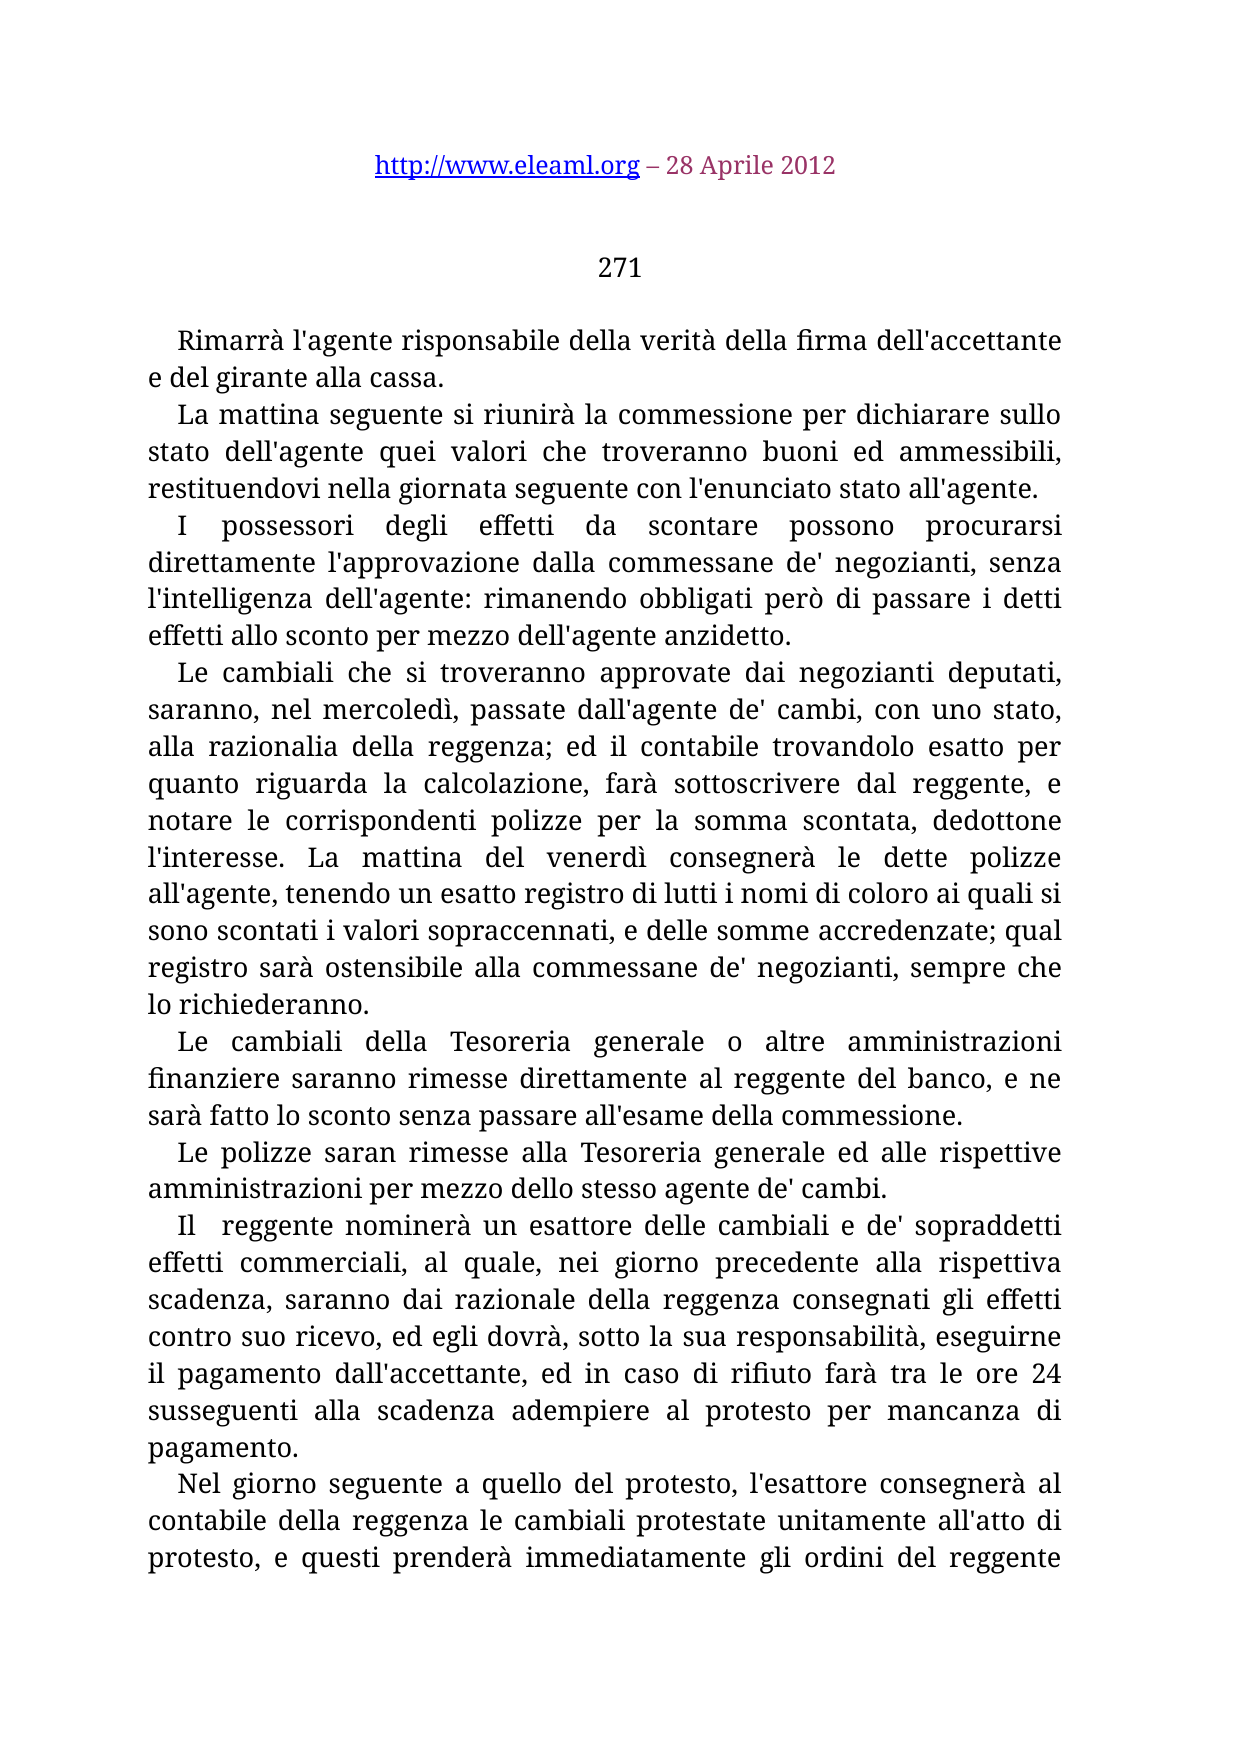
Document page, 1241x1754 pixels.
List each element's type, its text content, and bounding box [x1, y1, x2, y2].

text I possessori degli effetti da scontare possono procurarsi direttamente l'approvazione dalla commessane de' negozianti, senza l'intelligenza dell'agente: rimanendo obbligati però di passare i detti effetti allo sconto per mezzo dell'agente anzidetto. [148, 506, 1063, 654]
text 271 [148, 248, 1063, 285]
text Le polizze saran rimesse alla Tesoreria generale ed alle rispettive amministrazioni per mezzo dello stesso agente de' cambi. [148, 1133, 1063, 1207]
text Il reggente nominerà un esattore delle cambiali e de' sopraddetti effetti commerciali, al quale, nei giorno precedente alla rispettiva scadenza, saranno dai razionale della reggenza consegnati gli effetti contro suo ricevo, ed egli dovrà, sotto la sua responsabilità, eseguirne il pagamento dall'accettante, ed in caso di rifiuto farà tra le ore 24 susseguenti alla scadenza adempiere al protesto per mancanza di pagamento. [148, 1207, 1063, 1465]
text Le cambiali che si troveranno approvate dai negozianti deputati, saranno, nel mercoledì, passate dall'agente de' cambi, con uno stato, alla razionalia della reggenza; ed il contabile trovandolo esatto per quanto riguarda la calcolazione, farà sottoscrivere dal reggente, e notare le corrispondenti polizze per la somma scontata, dedottone l'interesse. La mattina del venerdì consegnerà le dette polizze all'agente, tenendo un esatto registro di lutti i nomi di coloro ai quali si sono scontati i valori sopraccennati, e delle somme accredenzate; qual registro sarà ostensibile alla commessane de' negozianti, sempre che lo richiederanno. [148, 654, 1063, 1022]
text Le cambiali della Tesoreria generale o altre amministrazioni finanziere saranno rimesse direttamente al reggente del banco, e ne sarà fatto lo sconto senza passare all'esame della commessione. [148, 1022, 1063, 1133]
text Rimarrà l'agente risponsabile della verità della firma dell'accettante e del girante alla cassa. [148, 322, 1063, 396]
text La mattina seguente si riunirà la commessione per dichiarare sullo stato dell'agente quei valori che troveranno buoni ed ammessibili, restituendovi nella giornata seguente con l'enunciato stato all'agente. [148, 396, 1063, 506]
text Nel giorno seguente a quello del protesto, l'esattore consegnerà al contabile della reggenza le cambiali protestate unitamente all'atto di protesto, e questi prenderà immediatamente gli ordini del reggente [148, 1465, 1063, 1576]
